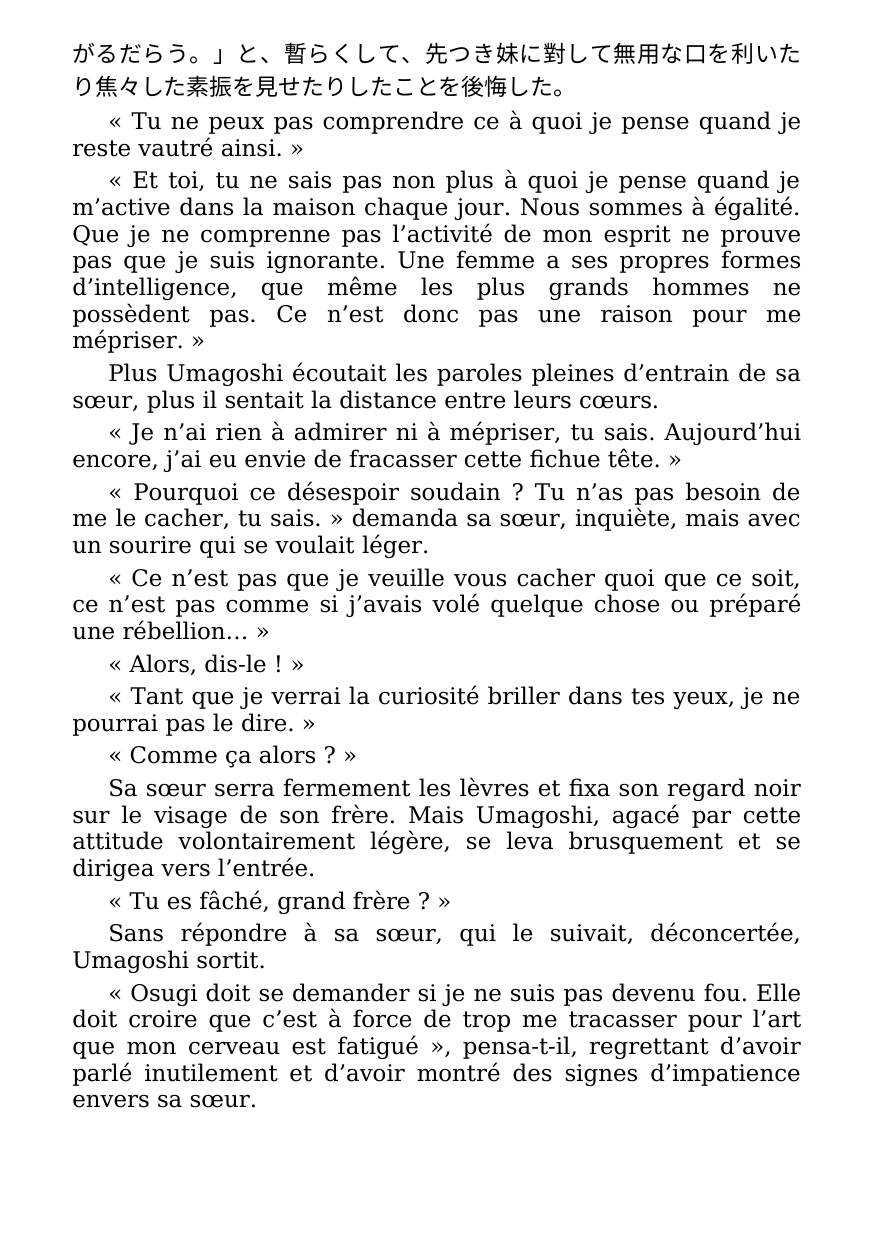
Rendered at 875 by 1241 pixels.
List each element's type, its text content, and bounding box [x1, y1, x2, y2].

text Sa sœur serra fermement les lèvres et fixa son regard noir sur le visage de son frère. Mais Umagoshi, agacé par cette attitude volontairement légère, se leva brusquement et se dirigea vers l’entrée. [72, 775, 802, 882]
text Plus Umagoshi écoutait les paroles pleines d’entrain de sa sœur, plus il sentait la distance entre leurs cœurs. [72, 360, 802, 414]
text « Tant que je verrai la curiosité briller dans tes yeux, je ne pourrai pas le dire. » [72, 683, 802, 737]
text Sans répondre à sa sœur, qui le suivait, déconcertée, Umagoshi sortit. [72, 920, 802, 974]
text « Et toi, tu ne sais pas non plus à quoi je pense quand je m’active dans la maison chaque jour. Nous sommes à égalité. Que je ne comprenne pas l’activité de mon esprit ne prouve pas que je suis ignorante. Une femme a ses propres formes d’intelligence, que même les plus grands hommes ne possèdent pas. Ce n’est donc pas une raison pour me mépriser. » [72, 168, 802, 354]
text « Comme ça alors ? » [72, 743, 802, 769]
text « Pourquoi ce désespoir soudain ? Tu n’as pas besoin de me le cacher, tu sais. » demanda sa sœur, inquiète, mais avec un sourire qui se voulait léger. [72, 479, 802, 559]
text がるだらう。」と、暫らくして、先つき妹に對して無用な口を利いたり焦々した素振を見せたりしたことを後悔した。 [72, 36, 802, 102]
text « Osugi doit se demander si je ne suis pas devenu fou. Elle doit croire que c’est à force de trop me tracasser pour l’art que mon cerveau est fatigué », pensa-t-il, regrettant d’avoir parlé inutilement et d’avoir montré des signes d’impatience envers sa sœur. [72, 980, 802, 1113]
text « Je n’ai rien à admirer ni à mépriser, tu sais. Aujourd’hui encore, j’ai eu envie de fracasser cette fichue tête. » [72, 419, 802, 473]
text « Alors, dis-le ! » [72, 651, 802, 677]
text « Ce n’est pas que je veuille vous cacher quoi que ce soit, ce n’est pas comme si j’avais volé quelque chose ou préparé une rébellion… » [72, 565, 802, 645]
text « Tu es fâché, grand frère ? » [72, 888, 802, 914]
text « Tu ne peux pas comprendre ce à quoi je pense quand je reste vautré ainsi. » [72, 108, 802, 162]
